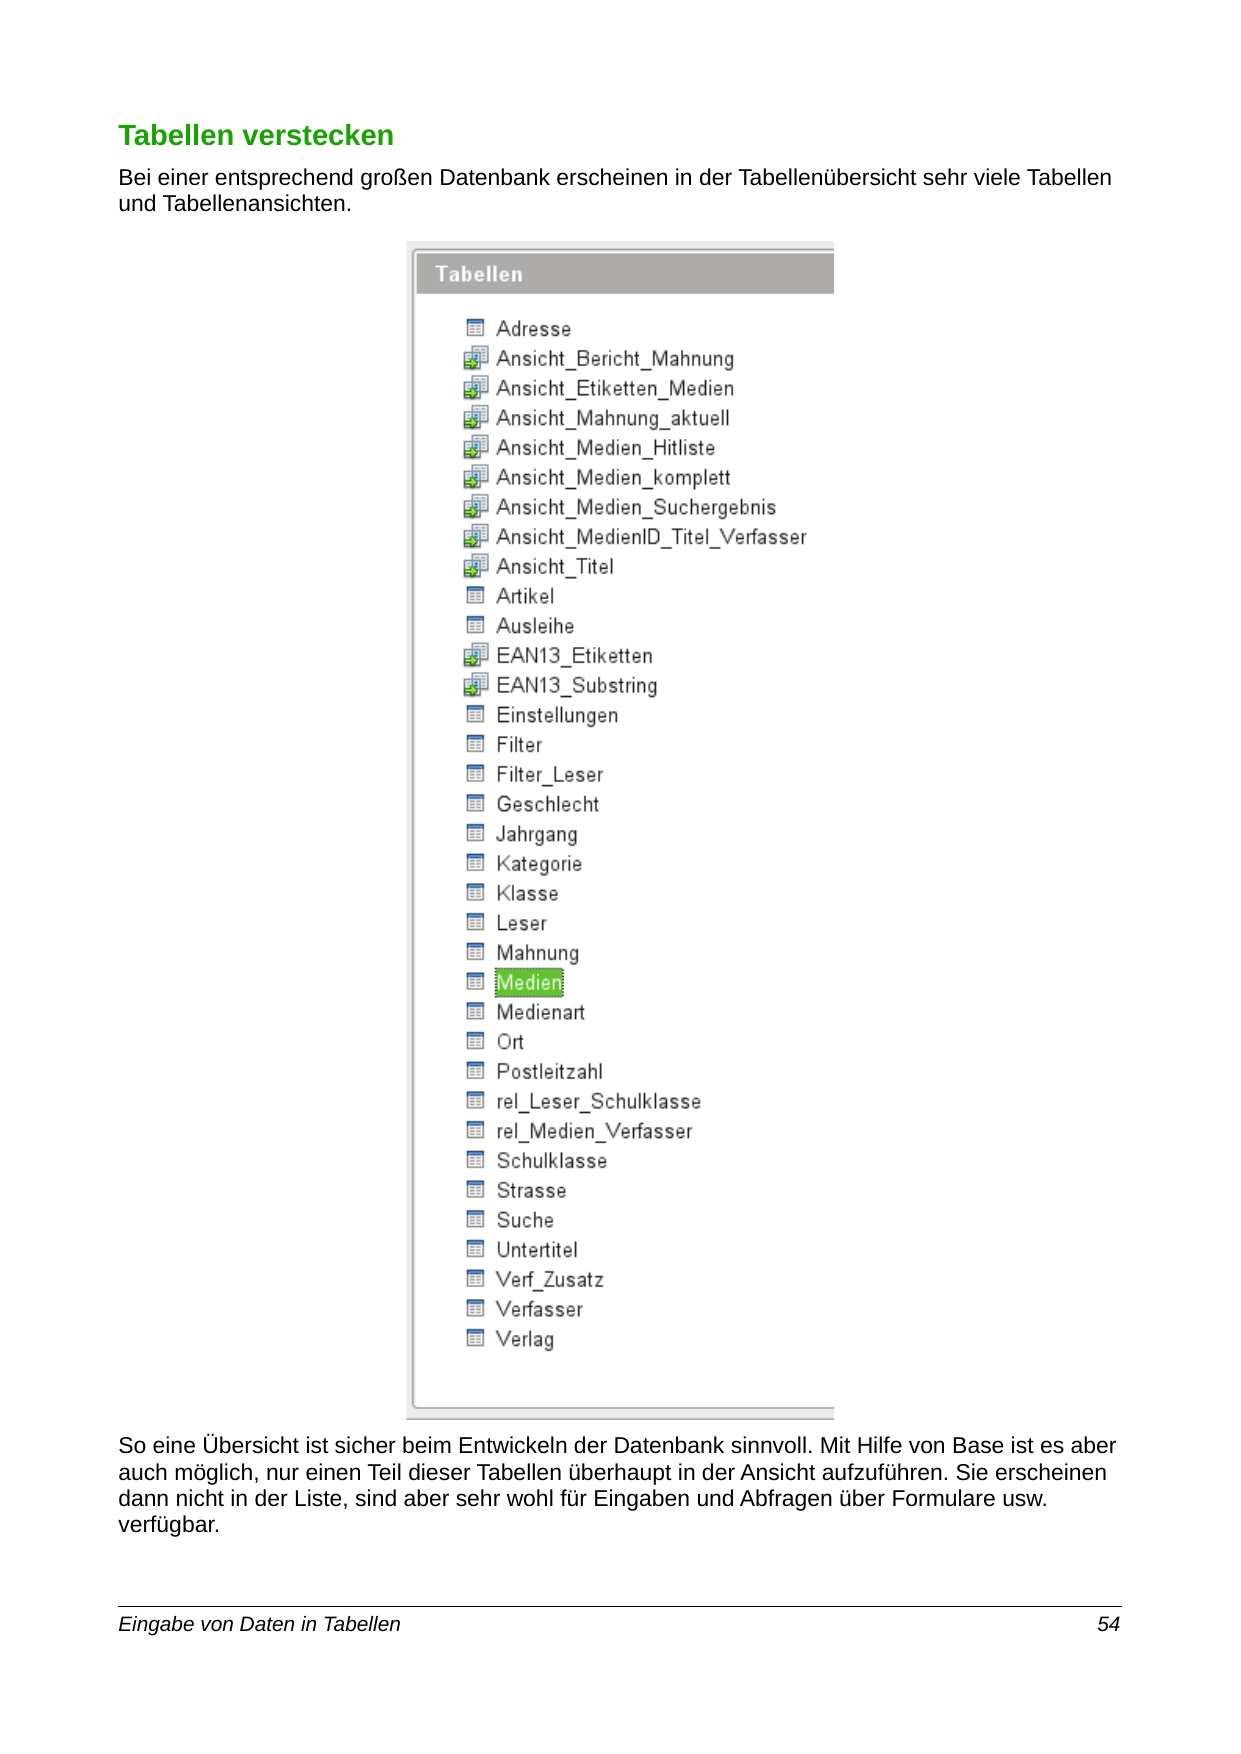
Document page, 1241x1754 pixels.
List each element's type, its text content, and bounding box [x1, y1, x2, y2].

text Bei einer entsprechend großen Datenbank erscheinen in der Tabellenübersicht sehr viele Tabellen und Tabellenansichten. [118, 164, 1122, 217]
subtitle Tabellen verstecken [118, 118, 1122, 152]
text So eine Übersicht ist sicher beim Entwickeln der Datenbank sinnvoll. Mit Hilfe von Base ist es aber auch möglich, nur einen Teil dieser Tabellen überhaupt in der Ansicht aufzuführen. Sie erscheinen dann nicht in der Liste, sind aber sehr wohl für Eingaben und Abfragen über Formulare usw. verfügbar. [118, 1432, 1122, 1538]
picture [406, 241, 835, 1420]
